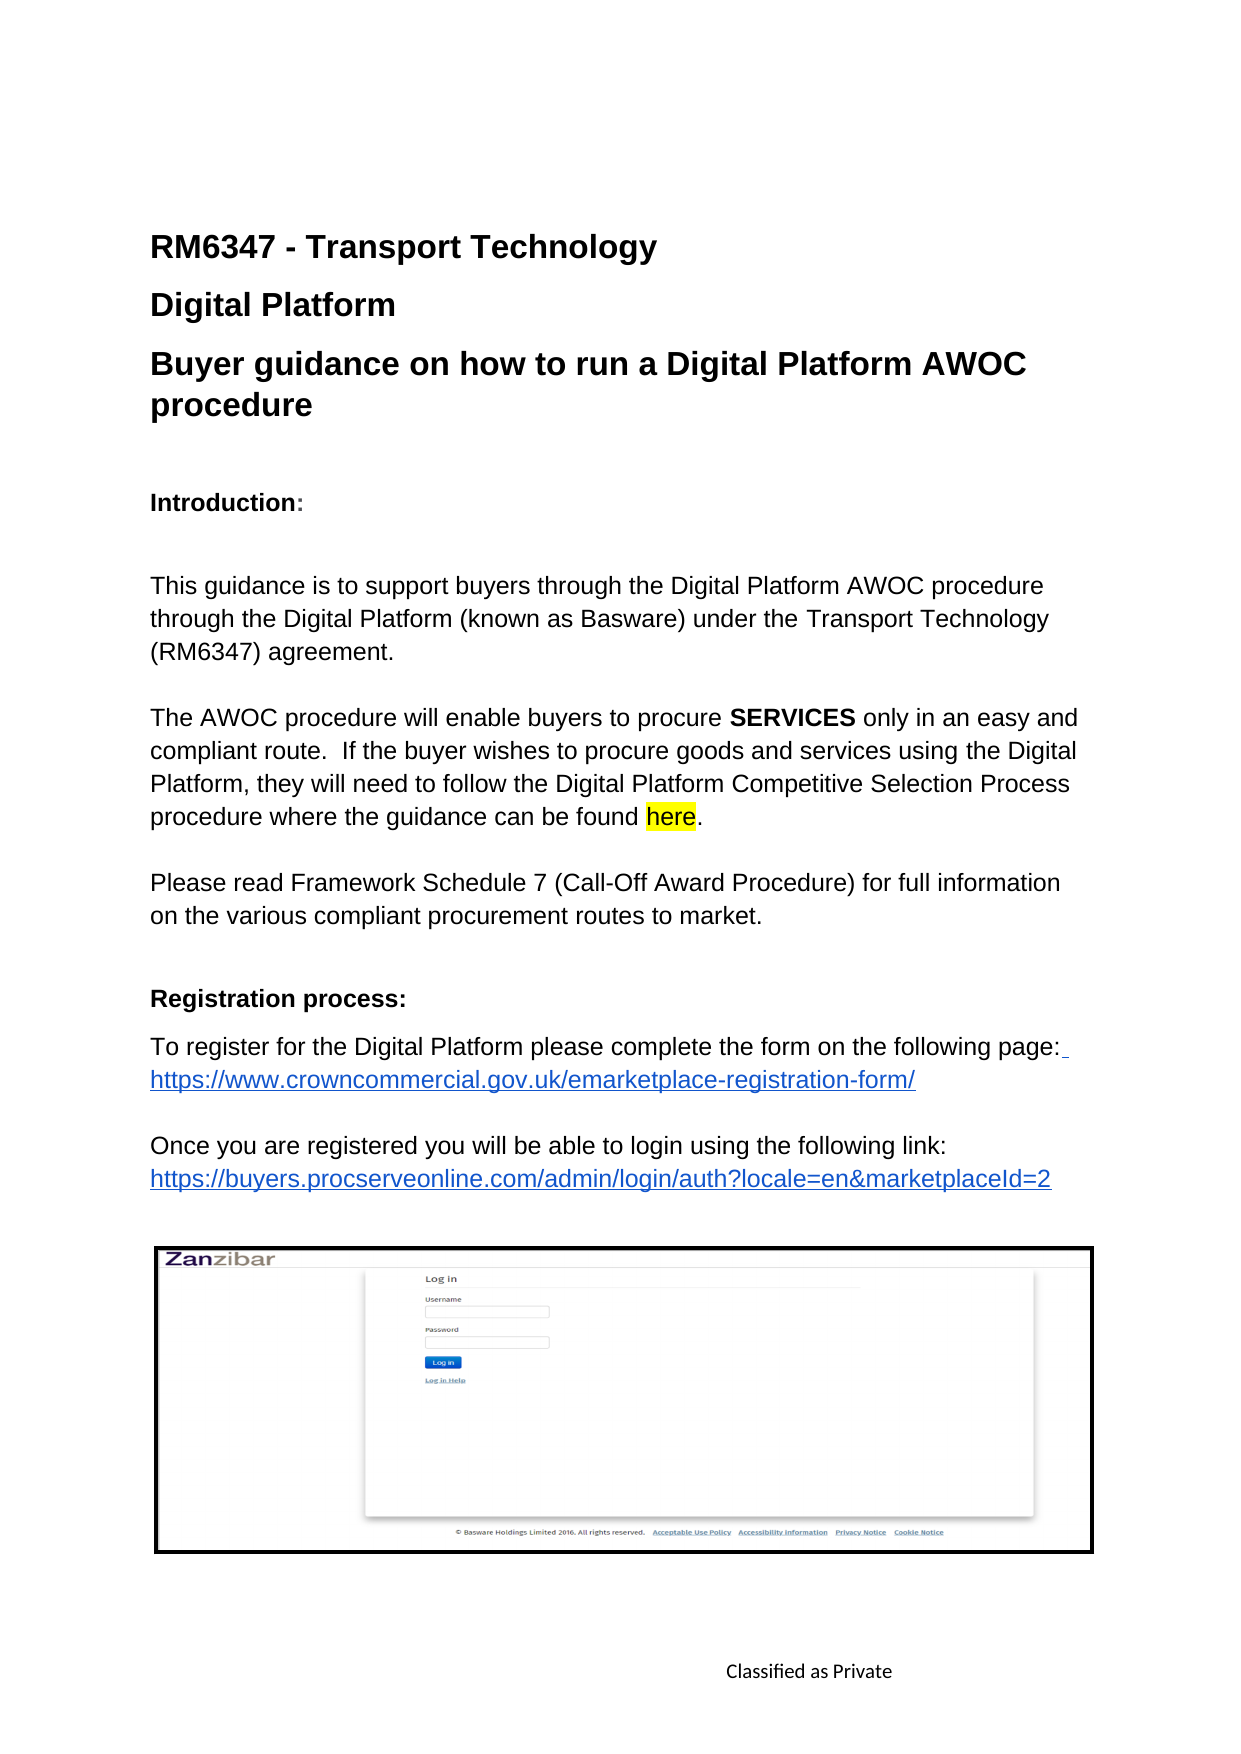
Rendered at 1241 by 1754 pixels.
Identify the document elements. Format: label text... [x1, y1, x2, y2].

text To register for the Digital Platform please complete the form on the following page: https://www.crowncommercial.gov.uk/emarketplace-registration-form/ [150, 1032, 1090, 1093]
text RM6347 - Transport Technology [150, 227, 1090, 266]
text Introduction: [150, 488, 1090, 517]
text Digital Platform [150, 286, 1090, 324]
picture [158, 1250, 1090, 1550]
text This guidance is to support buyers through the Digital Platform AWOC procedure through the Digital Platform (known as Basware) under the Transport Technology (RM6347) agreement. [150, 571, 1090, 666]
text Please read Framework Schedule 7 (Call-Off Award Procedure) for full information on the various compliant procurement routes to market. [150, 868, 1090, 930]
text The AWOC procedure will enable buyers to procure SERVICES only in an easy and compliant route. If the buyer wishes to procure goods and services using the Digital Platform, they will need to follow the Digital Platform Competitive Selection Process procedure where the guidance can be found here. [150, 703, 1090, 831]
text Buyer guidance on how to run a Digital Platform AWOC procedure [150, 344, 1090, 423]
text Registration process: [150, 984, 1090, 1013]
text https://buyers.procserveonline.com/admin/login/auth?locale=en&marketplaceId=2 [150, 1164, 1090, 1192]
text Once you are registered you will be able to login using the following link: [150, 1131, 1090, 1159]
